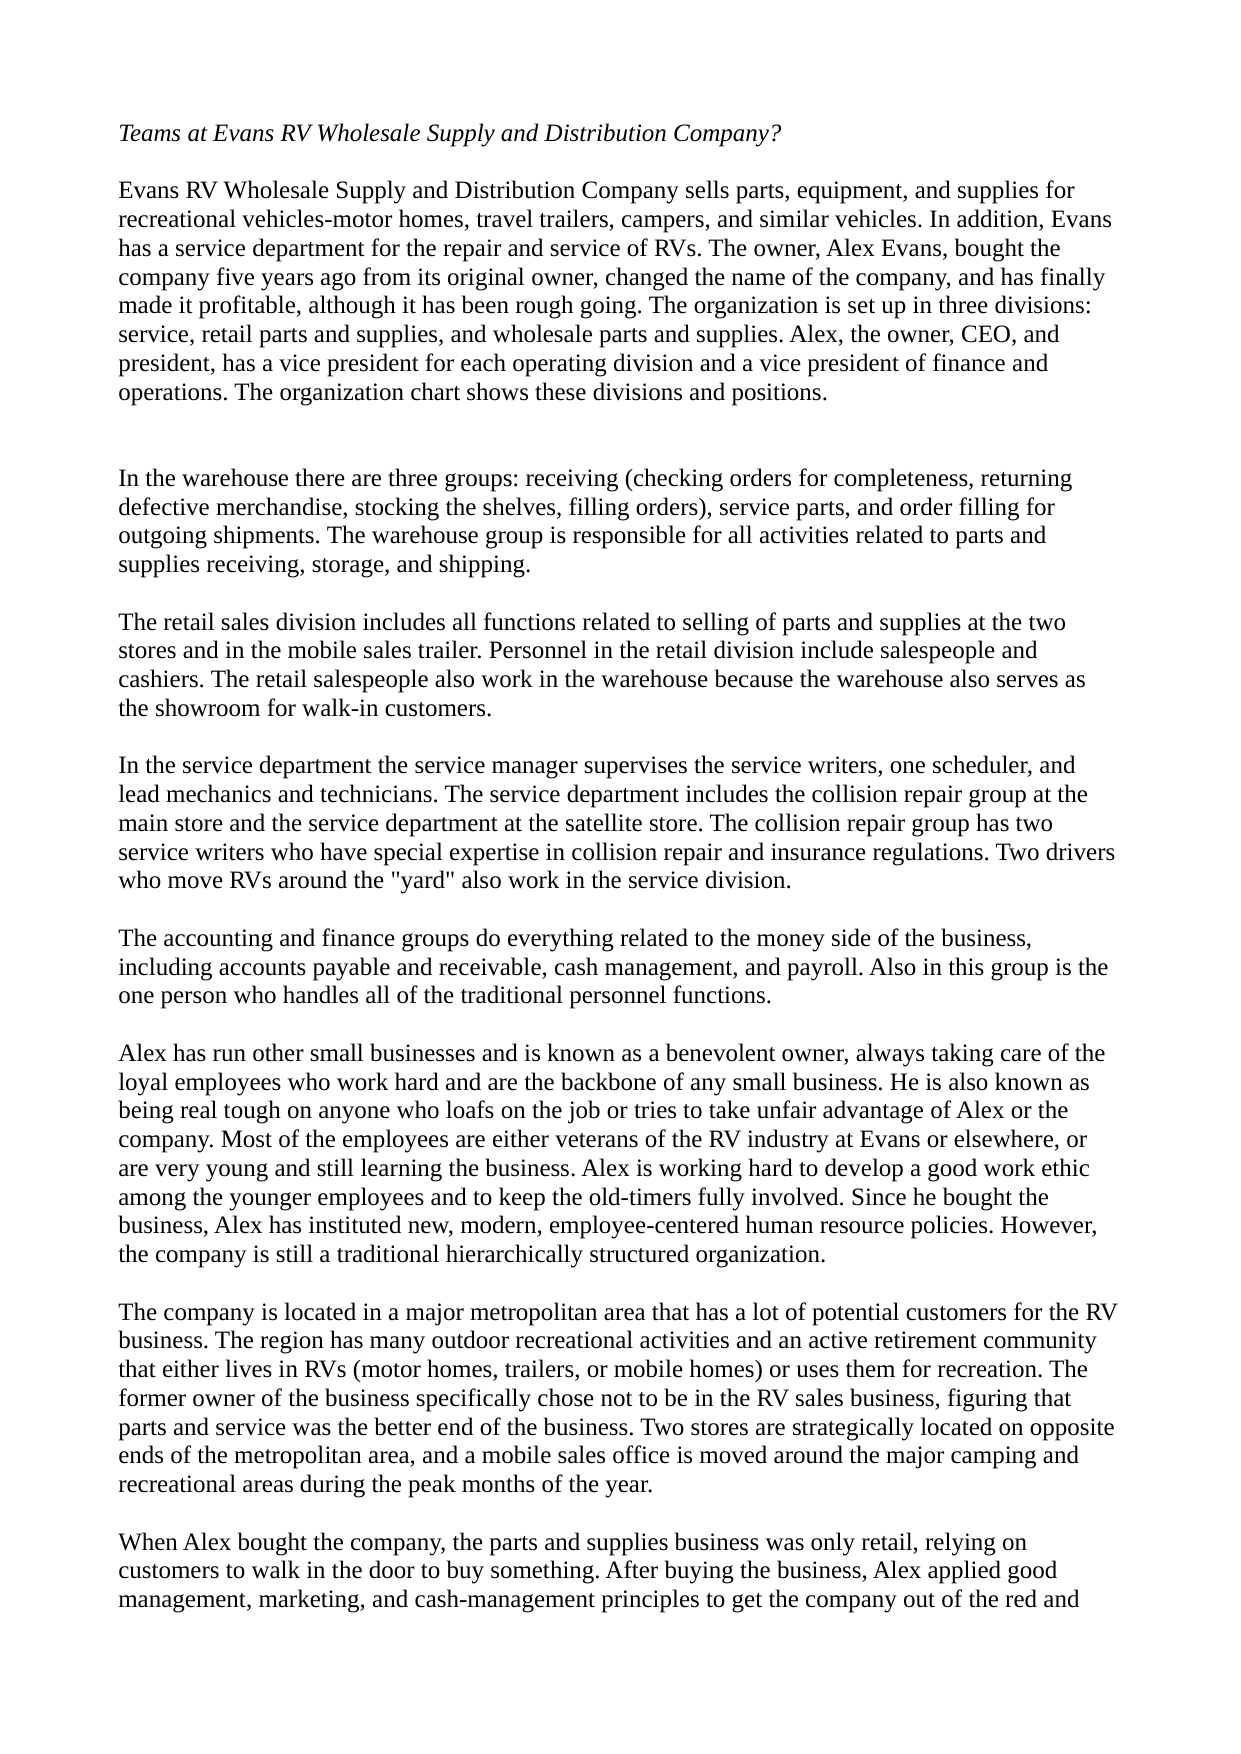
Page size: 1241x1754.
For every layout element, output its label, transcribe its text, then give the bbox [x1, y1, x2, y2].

text Teams at Evans RV Wholesale Supply and Distribution Company? Evans RV Wholesale Supply and Distribution Company sells parts, equipment, and supplies for recreational vehicles-motor homes, travel trailers, campers, and similar vehicles. In addition, Evans has a service department for the repair and service of RVs. The owner, Alex Evans, bought the company five years ago from its original owner, changed the name of the company, and has finally made it profitable, although it has been rough going. The organization is set up in three divisions: service, retail parts and supplies, and wholesale parts and supplies. Alex, the owner, CEO, and president, has a vice president for each operating division and a vice president of finance and operations. The organization chart shows these divisions and positions. In the warehouse there are three groups: receiving (checking orders for completeness, returning defective merchandise, stocking the shelves, filling orders), service parts, and order filling for outgoing shipments. The warehouse group is responsible for all activities related to parts and supplies receiving, storage, and shipping. The retail sales division includes all functions related to selling of parts and supplies at the two stores and in the mobile sales trailer. Personnel in the retail division include salespeople and cashiers. The retail salespeople also work in the warehouse because the warehouse also serves as the showroom for walk-in customers. In the service department the service manager supervises the service writers, one scheduler, and lead mechanics and technicians. The service department includes the collision repair group at the main store and the service department at the satellite store. The collision repair group has two service writers who have special expertise in collision repair and insurance regulations. Two drivers who move RVs around the "yard" also work in the service division. The accounting and finance groups do everything related to the money side of the business, including accounts payable and receivable, cash management, and payroll. Also in this group is the one person who handles all of the traditional personnel functions. Alex has run other small businesses and is known as a benevolent owner, always taking care of the loyal employees who work hard and are the backbone of any small business. He is also known as being real tough on anyone who loafs on the job or tries to take unfair advantage of Alex or the company. Most of the employees are either veterans of the RV industry at Evans or elsewhere, or are very young and still learning the business. Alex is working hard to develop a good work ethic among the younger employees and to keep the old-timers fully involved. Since he bought the business, Alex has instituted new, modern, employee-centered human resource policies. However, the company is still a traditional hierarchically structured organization. The company is located in a major metropolitan area that has a lot of potential customers for the RV business. The region has many outdoor recreational activities and an active retirement community that either lives in RVs (motor homes, trailers, or mobile homes) or uses them for recreation. The former owner of the business specifically chose not to be in the RV sales business, figuring that parts and service was the better end of the business. Two stores are strategically located on opposite ends of the metropolitan area, and a mobile sales office is moved around the major camping and recreational areas during the peak months of the year. When Alex bought the company, the parts and supplies business was only retail, relying on customers to walk in the door to buy something. After buying the business, Alex applied good management, marketing, and cash-management principles to get the company out of the red and [118, 118, 1122, 1613]
